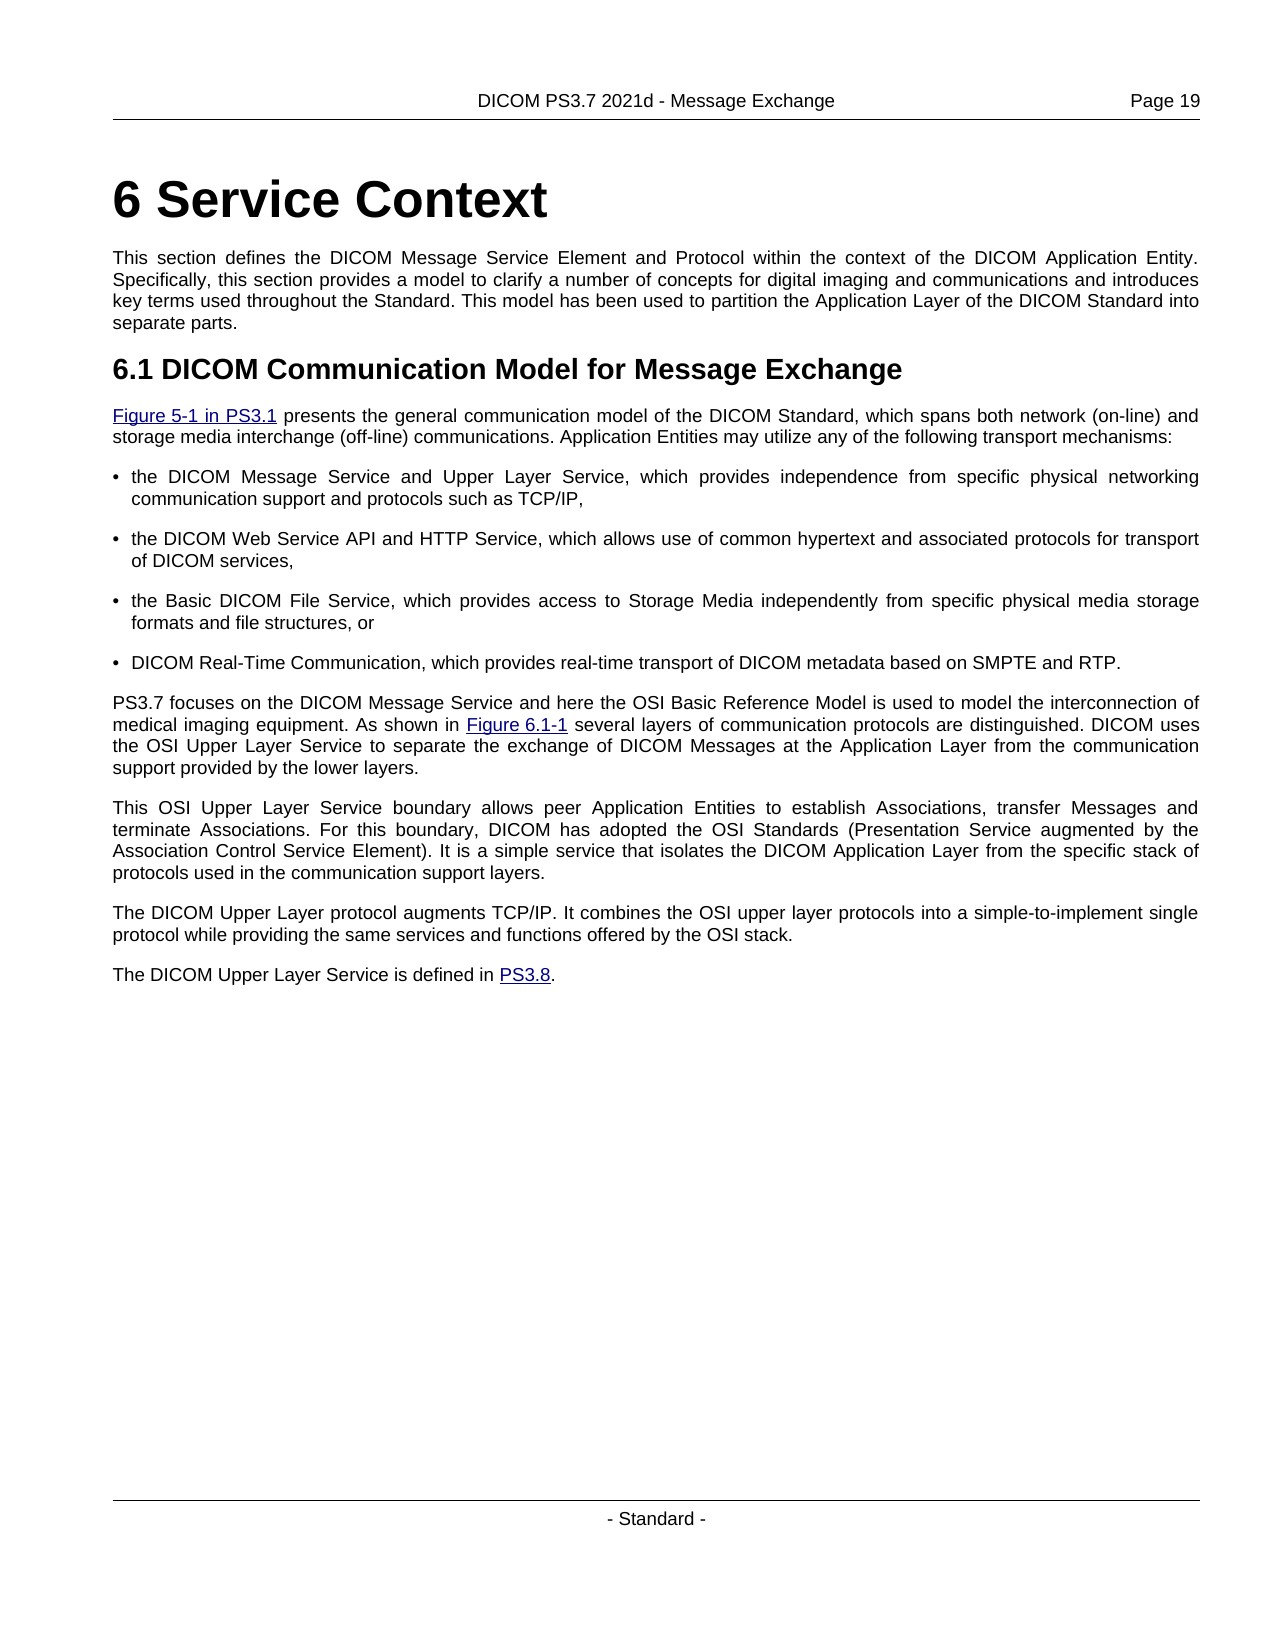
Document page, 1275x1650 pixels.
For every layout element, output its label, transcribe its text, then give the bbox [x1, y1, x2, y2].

text • the DICOM Message Service and Upper Layer Service, which provides independence from specific physical networking communication support and protocols such as TCP/IP, [112, 466, 1200, 509]
text 6.1 DICOM Communication Model for Message Exchange [112, 352, 1200, 386]
text PS3.7 focuses on the DICOM Message Service and here the OSI Basic Reference Model is used to model the interconnection of medical imaging equipment. As shown in Figure 6.1-1 several layers of communication protocols are distinguished. DICOM uses the OSI Upper Layer Service to separate the exchange of DICOM Messages at the Application Layer from the communication support provided by the lower layers. [112, 692, 1200, 778]
text The DICOM Upper Layer protocol augments TCP/IP. It combines the OSI upper layer protocols into a simple-to-implement single protocol while providing the same services and functions offered by the OSI stack. [112, 902, 1200, 945]
text • the Basic DICOM File Service, which provides access to Storage Media independently from specific physical media storage formats and file structures, or [112, 590, 1200, 633]
text • DICOM Real-Time Communication, which provides real-time transport of DICOM metadata based on SMPTE and RTP. [112, 652, 1200, 673]
text This section defines the DICOM Message Service Element and Protocol within the context of the DICOM Application Entity. Specifically, this section provides a model to clarify a number of concepts for digital imaging and communications and introduces key terms used throughout the Standard. This model has been used to partition the Application Layer of the DICOM Standard into separate parts. [112, 247, 1200, 333]
text 6 Service Context [112, 169, 1200, 228]
text This OSI Upper Layer Service boundary allows peer Application Entities to establish Associations, transfer Messages and terminate Associations. For this boundary, DICOM has adopted the OSI Standards (Presentation Service augmented by the Association Control Service Element). It is a simple service that isolates the DICOM Application Layer from the specific stack of protocols used in the communication support layers. [112, 797, 1200, 883]
text The DICOM Upper Layer Service is defined in PS3.8. [112, 964, 1200, 986]
text Figure 5-1 in PS3.1 presents the general communication model of the DICOM Standard, which spans both network (on-line) and storage media interchange (off-line) communications. Application Entities may utilize any of the following transport mechanisms: [112, 404, 1200, 447]
text • the DICOM Web Service API and HTTP Service, which allows use of common hypertext and associated protocols for transport of DICOM services, [112, 528, 1200, 571]
